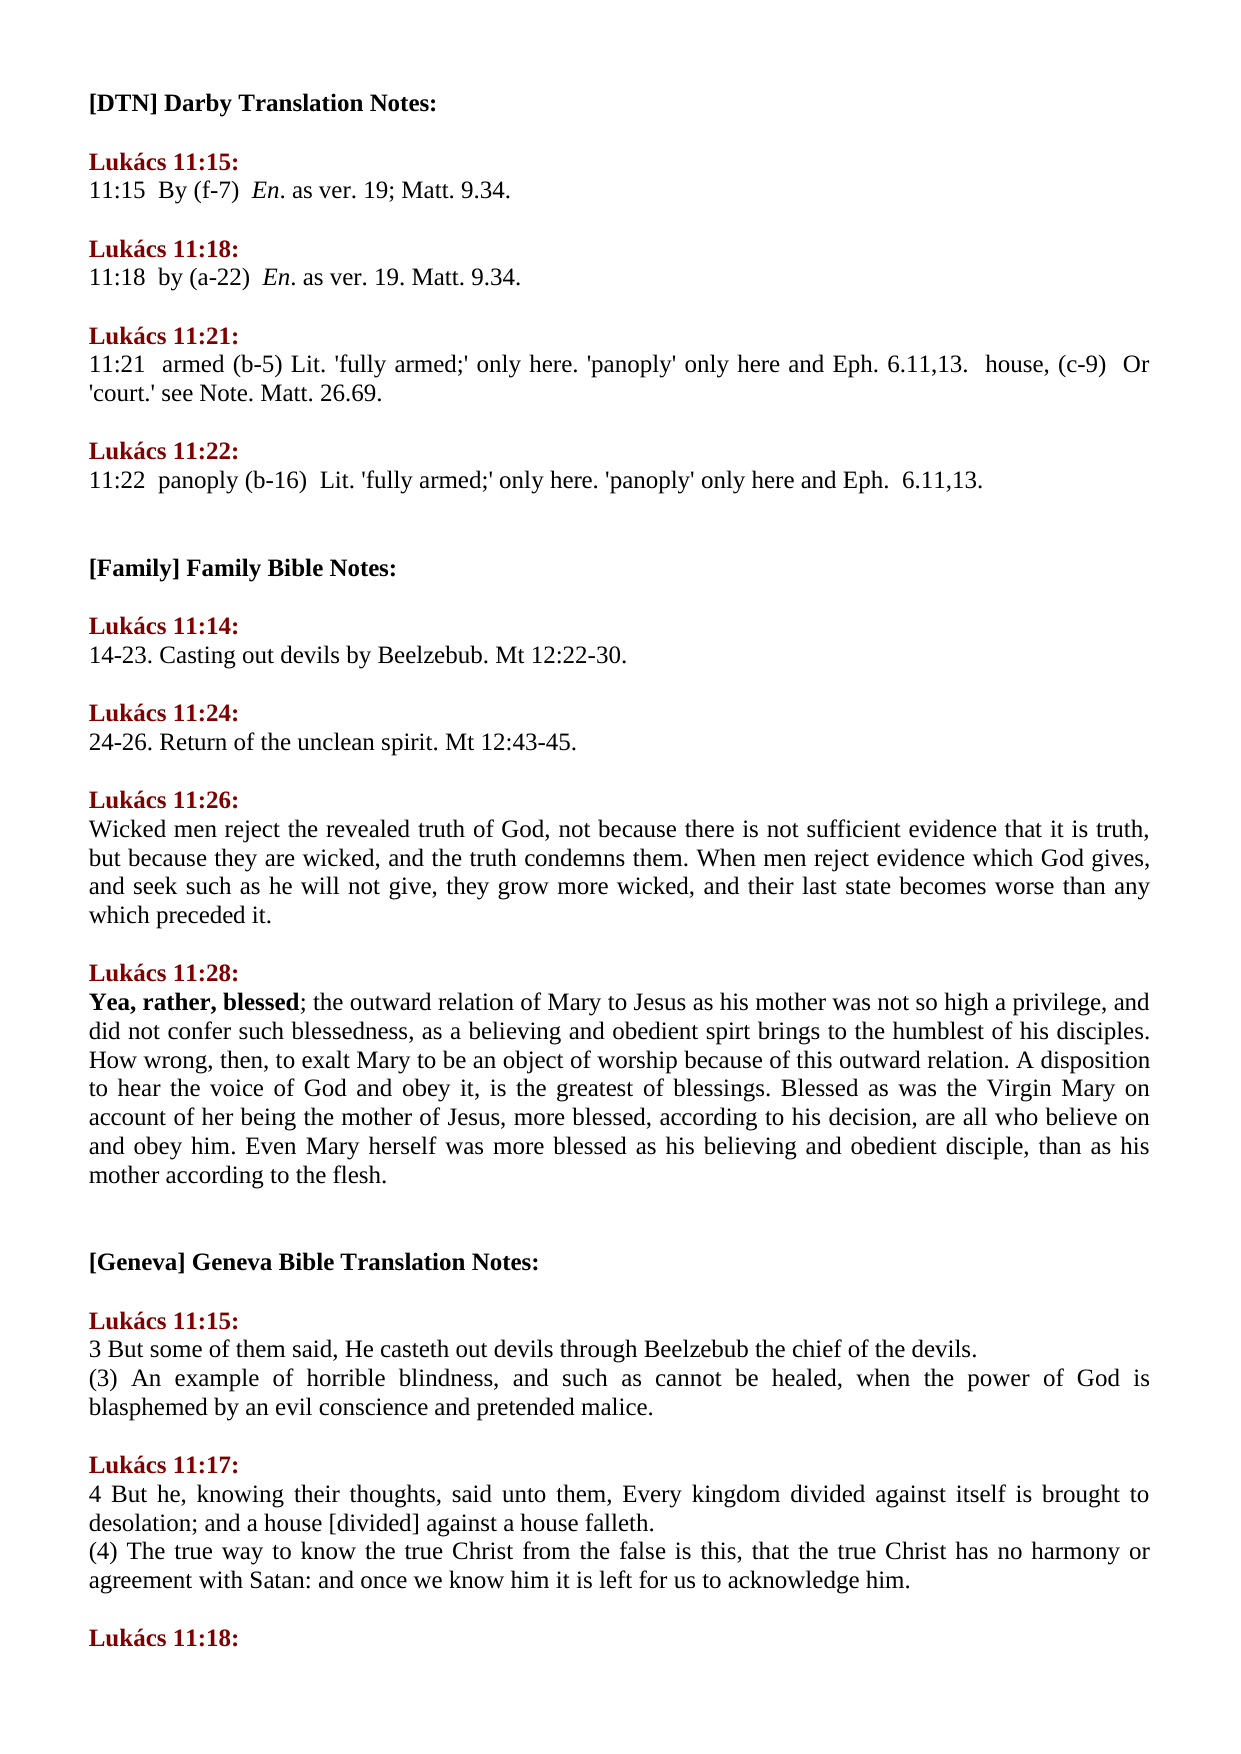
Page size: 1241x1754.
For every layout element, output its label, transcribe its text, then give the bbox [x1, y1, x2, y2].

text Lukács 11:21: [88, 321, 1152, 349]
text Lukács 11:18: [88, 1623, 1152, 1652]
text Lukács 11:28: [88, 958, 1152, 987]
text Wicked men reject the revealed truth of God, not because there is not sufficient evidence that it is truth, but because they are wicked, and the truth condemns them. When men reject evidence which God gives, and seek such as he will not give, they grow more wicked, and their last state becomes worse than any which preceded it. [88, 814, 1152, 929]
text [Geneva] Geneva Bible Translation Notes: [88, 1247, 1152, 1276]
text Lukács 11:14: [88, 611, 1152, 640]
text 4 But he, knowing their thoughts, said unto them, Every kingdom divided against itself is brought to desolation; and a house [divided] against a house falleth. (4) The true way to know the true Christ from the false is this, that the true Christ has no harmony or agreement with Satan: and once we know him it is left for us to acknowledge him. [88, 1479, 1152, 1594]
text 11:15 By (f-7) En. as ver. 19; Matt. 9.34. [88, 176, 1152, 204]
text 11:18 by (a-22) En. as ver. 19. Matt. 9.34. [88, 262, 1152, 291]
text 3 But some of them said, He casteth out devils through Beelzebub the chief of the devils. (3) An example of horrible blindness, and such as cannot be healed, when the power of God is blasphemed by an evil conscience and pretended malice. [88, 1334, 1152, 1421]
text Yea, rather, blessed; the outward relation of Mary to Jesus as his mother was not so high a privilege, and did not confer such blessedness, as a believing and obedient spirt brings to the humblest of his disciples. How wrong, then, to exalt Mary to be an object of worship because of this outward relation. A disposition to hear the voice of God and obey it, is the greatest of blessings. Blessed as was the Virgin Mary on account of her being the mother of Jesus, more blessed, according to his decision, are all who believe on and obey him. Even Mary herself was more blessed as his believing and obedient disciple, than as his mother according to the flesh. [88, 987, 1152, 1188]
text [Family] Family Bible Notes: [88, 553, 1152, 582]
text 24-26. Return of the unclean spirit. Mt 12:43-45. [88, 727, 1152, 756]
text Lukács 11:17: [88, 1450, 1152, 1479]
text [DTN] Darby Translation Notes: [88, 88, 1152, 117]
text Lukács 11:15: [88, 1306, 1152, 1334]
text Lukács 11:24: [88, 698, 1152, 727]
text Lukács 11:18: [88, 234, 1152, 262]
text 11:22 panoply (b-16) Lit. 'fully armed;' only here. 'panoply' only here and Eph. 6.11,13. [88, 465, 1152, 494]
text Lukács 11:15: [88, 147, 1152, 176]
text 14-23. Casting out devils by Beelzebub. Mt 12:22-30. [88, 640, 1152, 669]
text Lukács 11:26: [88, 785, 1152, 814]
text 11:21 armed (b-5) Lit. 'fully armed;' only here. 'panoply' only here and Eph. 6.11,13. house, (c-9) Or 'court.' see Note. Matt. 26.69. [88, 349, 1152, 407]
text Lukács 11:22: [88, 436, 1152, 465]
